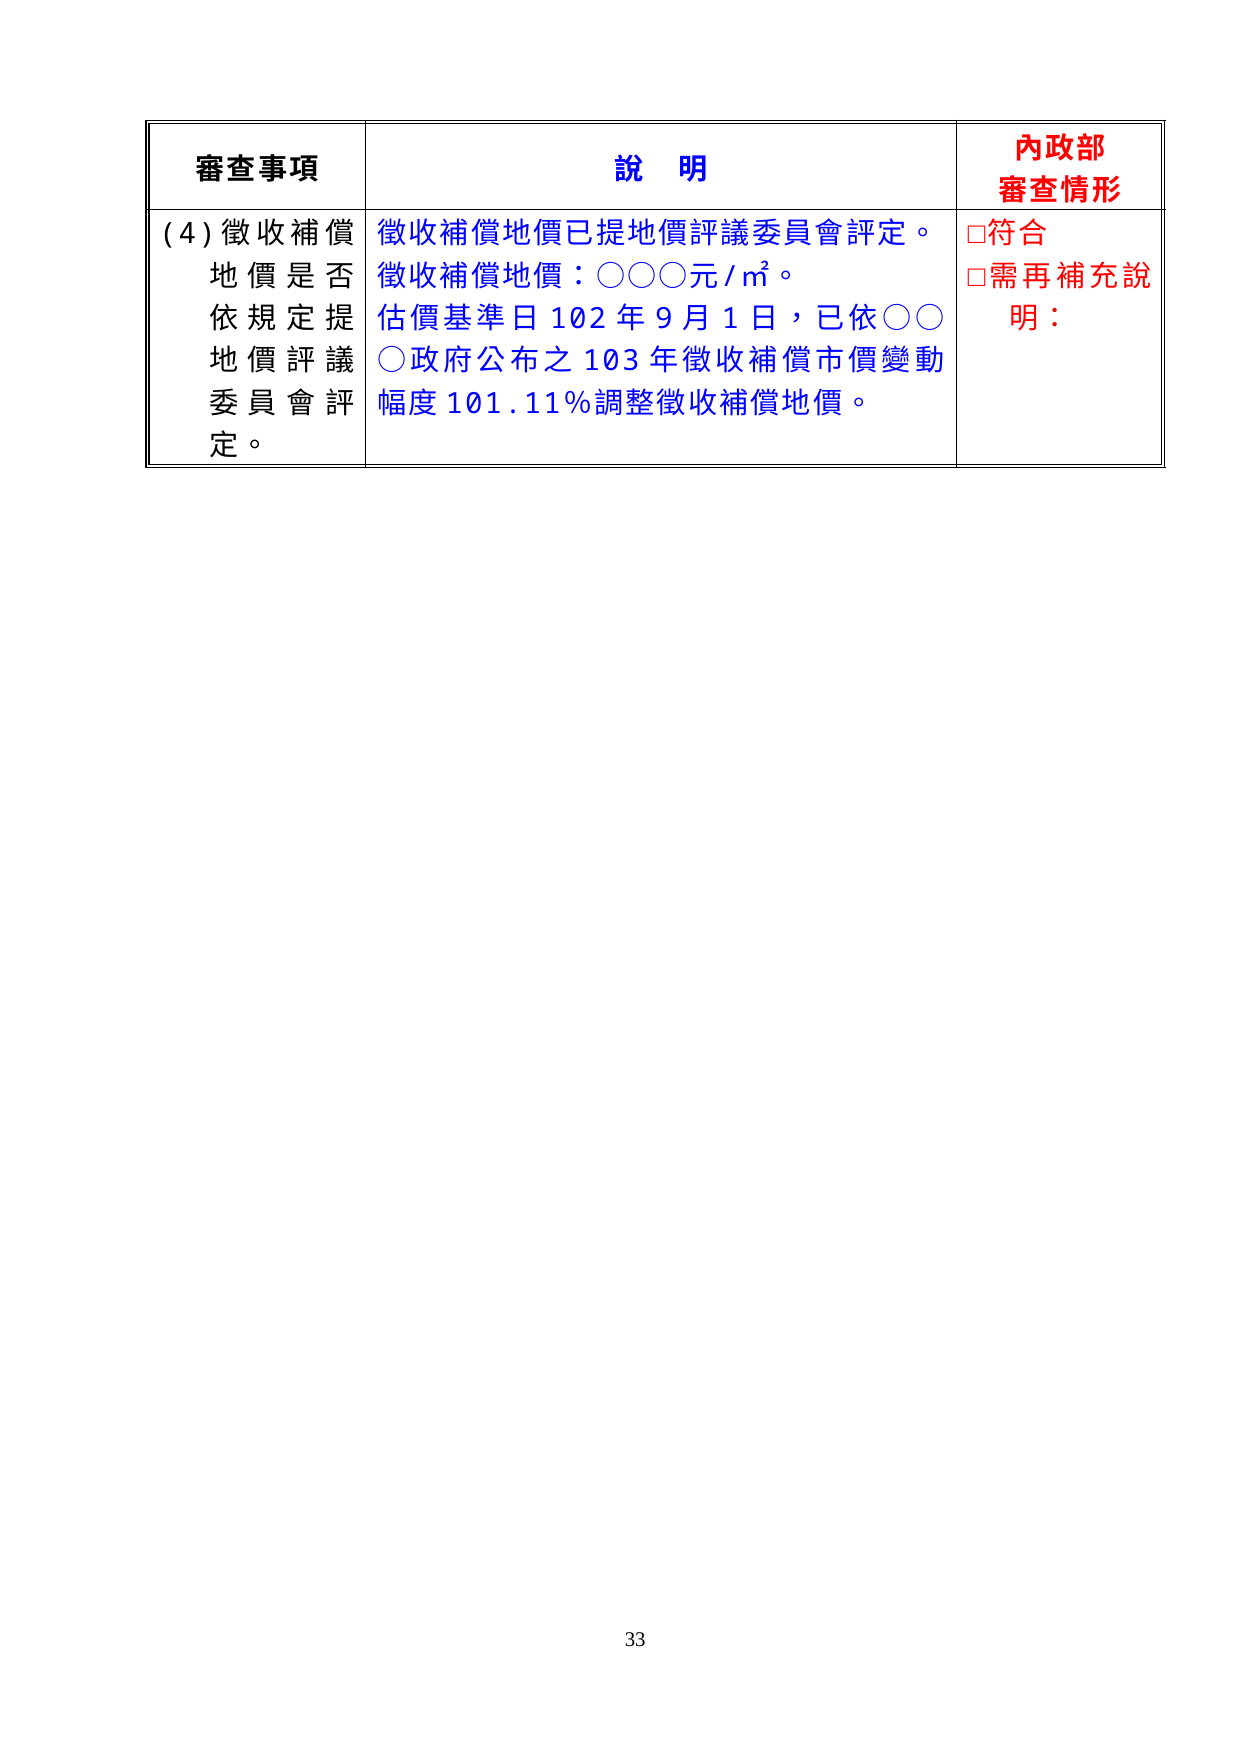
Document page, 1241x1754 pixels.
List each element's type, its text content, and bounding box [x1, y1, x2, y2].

table_header 說 明 [366, 124, 956, 209]
table_cell (4)徵收補償地價是否依規定提地價評議委員會評定。 [150, 210, 365, 464]
table_header 內政部 審查情形 [957, 124, 1161, 209]
table_cell 徵收補償地價已提地價評議委員會評定。 徵收補償地價：○○○元/㎡。 估價基準日102年9月1日，已依○○○政府公布之103年徵收補償市價變動幅度101.11％調整徵收補償地價。 [366, 210, 956, 464]
table_header 審查事項 [150, 124, 365, 209]
table_cell □符合 □需再補充說明： [957, 210, 1161, 464]
